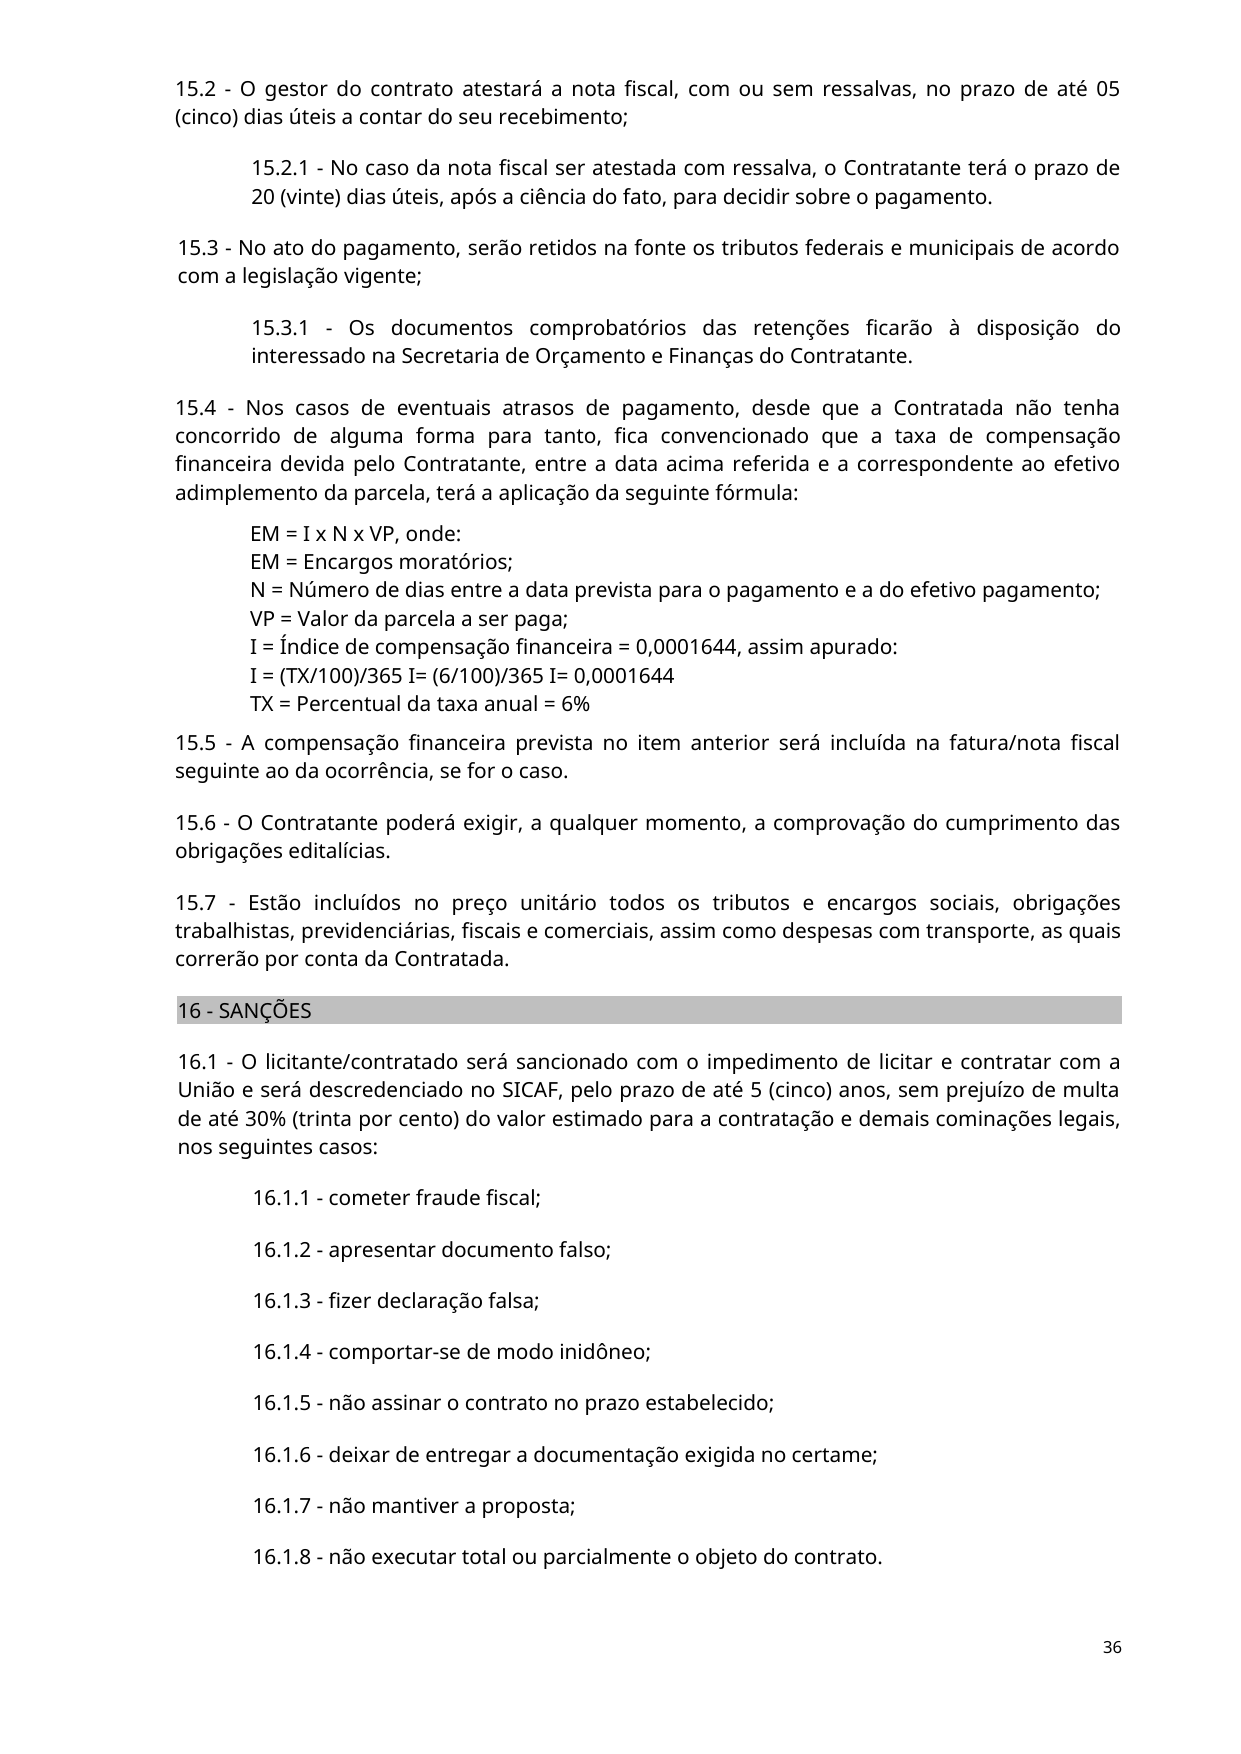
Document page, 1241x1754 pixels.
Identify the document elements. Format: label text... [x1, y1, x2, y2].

text I = Índice de compensação financeira = 0,0001644, assim apurado: [250, 632, 1122, 661]
text VP = Valor da parcela a ser paga; [250, 604, 1122, 632]
text 15.4 - Nos casos de eventuais atrasos de pagamento, desde que a Contratada não tenha concorrido de alguma forma para tanto, fica convencionado que a taxa de compensação financeira devida pelo Contratante, entre a data acima referida e a correspondente ao efetivo adimplemento da parcela, terá a aplicação da seguinte fórmula: [175, 393, 1122, 506]
text 16.1.4 - comportar-se de modo inidôneo; [252, 1337, 1122, 1366]
text 15.2.1 - No caso da nota fiscal ser atestada com ressalva, o Contratante terá o prazo de 20 (vinte) dias úteis, após a ciência do fato, para decidir sobre o pagamento. [251, 153, 1122, 210]
text 16 - SANÇÕES [177, 996, 1122, 1024]
text 16.1.3 - fizer declaração falsa; [252, 1286, 1122, 1314]
text 16.1 - O licitante/contratado será sancionado com o impedimento de licitar e contratar com a União e será descredenciado no SICAF, pelo prazo de até 5 (cinco) anos, sem prejuízo de multa de até 30% (trinta por cento) do valor estimado para a contratação e demais cominações legais, nos seguintes casos: [177, 1047, 1122, 1161]
text 16.1.1 - cometer fraude fiscal; [252, 1183, 1122, 1212]
text 16.1.6 - deixar de entregar a documentação exigida no certame; [252, 1440, 1122, 1468]
text 15.5 - A compensação financeira prevista no item anterior será incluída na fatura/nota fiscal seguinte ao da ocorrência, se for o caso. [175, 728, 1122, 785]
text 16.1.2 - apresentar documento falso; [252, 1235, 1122, 1263]
text EM = I x N x VP, onde: [250, 519, 1122, 547]
text 15.7 - Estão incluídos no preço unitário todos os tributos e encargos sociais, obrigações trabalhistas, previdenciárias, fiscais e comerciais, assim como despesas com transporte, as quais correrão por conta da Contratada. [175, 888, 1122, 973]
text 15.6 - O Contratante poderá exigir, a qualquer momento, a comprovação do cumprimento das obrigações editalícias. [175, 808, 1122, 865]
text TX = Percentual da taxa anual = 6% [250, 689, 1122, 718]
text 16.1.7 - não mantiver a proposta; [252, 1491, 1122, 1519]
text EM = Encargos moratórios; [250, 547, 1122, 576]
text 16.1.5 - não assinar o contrato no prazo estabelecido; [252, 1388, 1122, 1417]
text 15.3 - No ato do pagamento, serão retidos na fonte os tributos federais e municipais de acordo com a legislação vigente; [177, 233, 1122, 290]
text 15.3.1 - Os documentos comprobatórios das retenções ficarão à disposição do interessado na Secretaria de Orçamento e Finanças do Contratante. [251, 313, 1122, 370]
text 16.1.8 - não executar total ou parcialmente o objeto do contrato. [252, 1542, 1122, 1571]
text 15.2 - O gestor do contrato atestará a nota fiscal, com ou sem ressalvas, no prazo de até 05 (cinco) dias úteis a contar do seu recebimento; [175, 74, 1122, 131]
text N = Número de dias entre a data prevista para o pagamento e a do efetivo pagamento; [250, 576, 1122, 604]
text I = (TX/100)/365 I= (6/100)/365 I= 0,0001644 [250, 661, 1122, 689]
